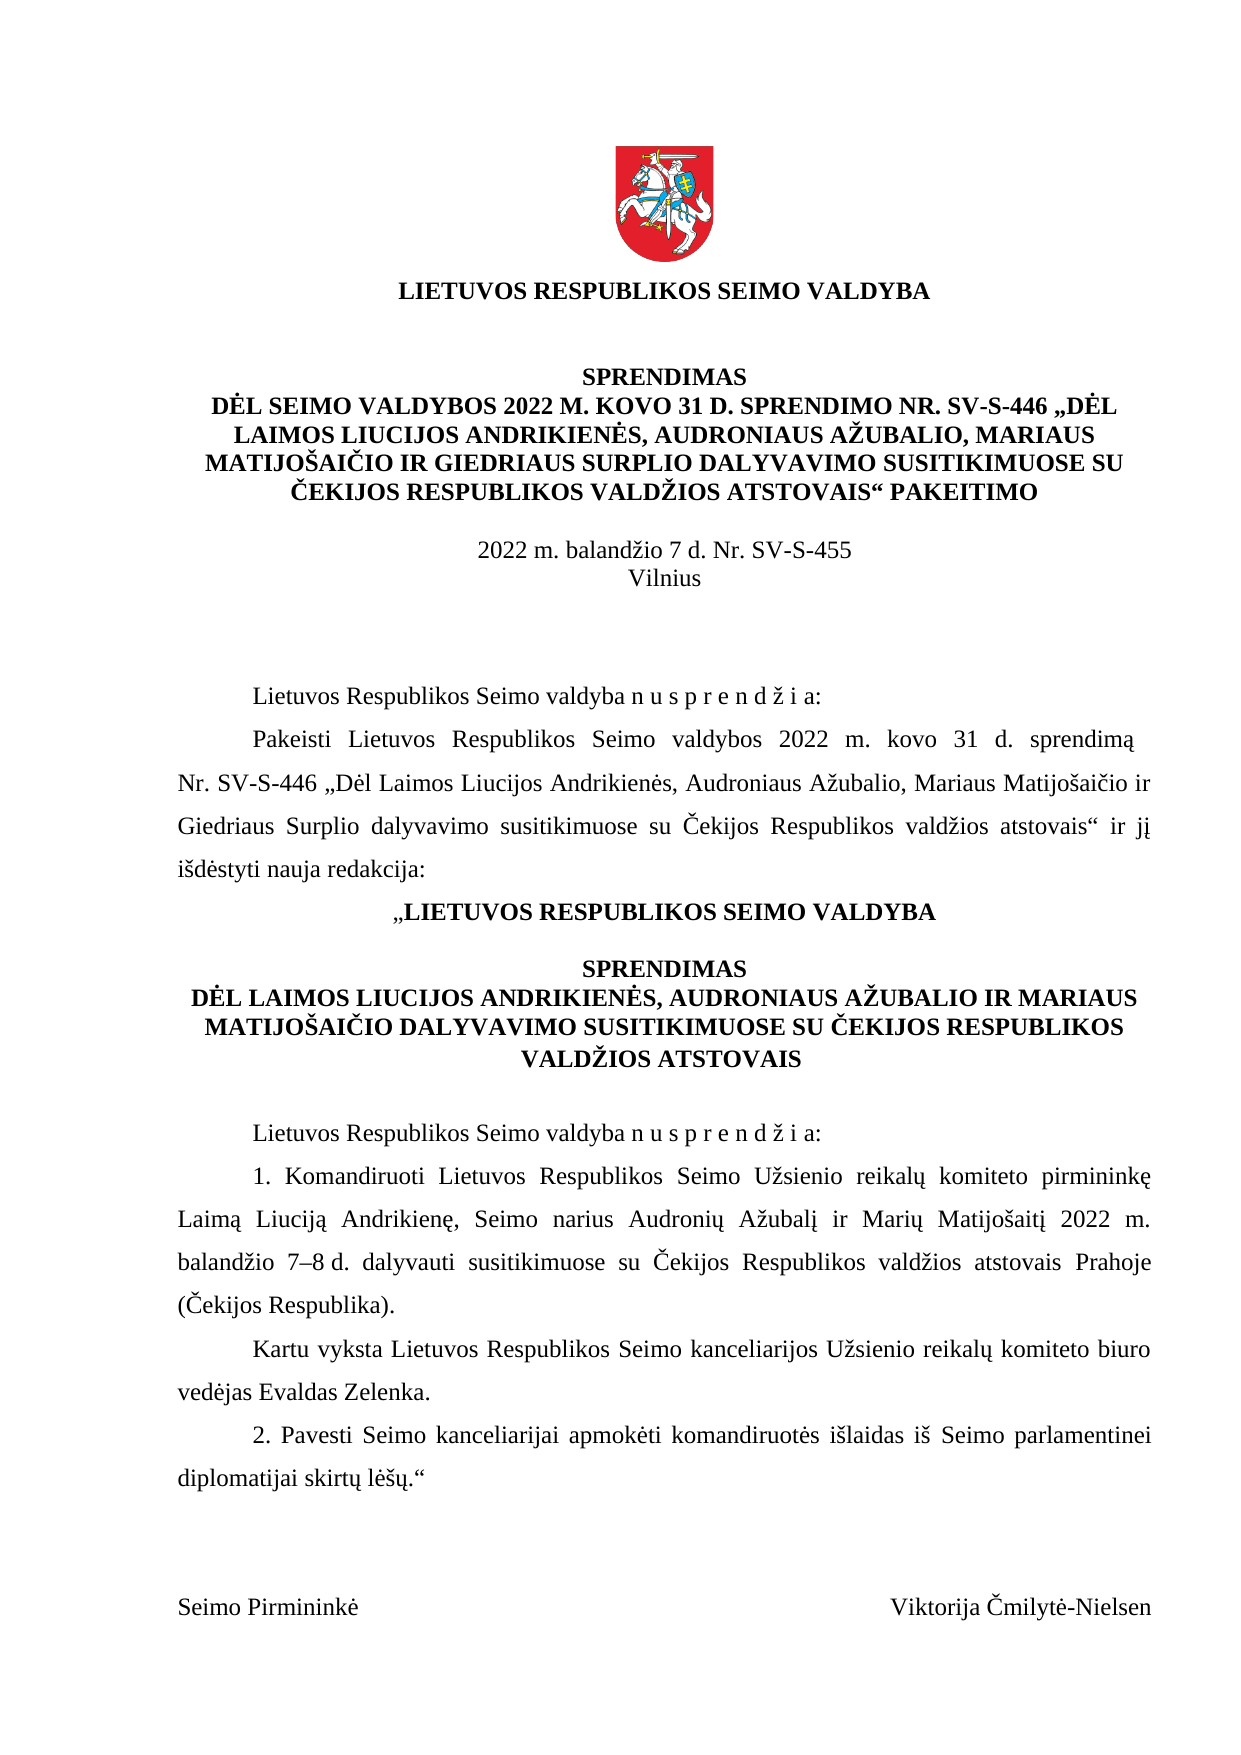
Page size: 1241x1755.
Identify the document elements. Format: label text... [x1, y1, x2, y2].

text Lietuvos Respublikos Seimo valdyba nusprendžia: [177, 681, 1152, 710]
text Pakeisti Lietuvos Respublikos Seimo valdybos 2022 m. kovo 31 d. sprendimą Nr. SV-S-446 „Dėl Laimos Liucijos Andrikienės, Audroniaus Ažubalio, Mariaus Matijošaičio ir Giedriaus Surplio dalyvavimo susitikimuose su Čekijos Respublikos valdžios atstovais“ ir jį išdėstyti nauja redakcija: [177, 724, 1152, 883]
text 2. Pavesti Seimo kanceliarijai apmokėti komandiruotės išlaidas iš Seimo parlamentinei diplomatijai skirtų lėšų.“ [177, 1420, 1152, 1492]
text DĖL LAIMOS LIUCIJOS ANDRIKIENĖS, AUDRONIAUS AŽUBALIO IR MARIAUS MATIJOŠAIČIO DALYVAVIMO SUSITIKIMUOSE SU ČEKIJOS RESPUBLIKOS VALDŽIOS atstovais [177, 983, 1152, 1075]
text Lietuvos Respublikos Seimo valdyba nusprendžia: [177, 1118, 1152, 1147]
text DĖL SEIMO VALDYBOS 2022 M. KOVO 31 D. SPRENDIMO NR. SV-S-446 „DĖL LAIMOS LIUCIJOS ANDRIKIENĖS, AUDRONIAUS AŽUBALIO, MARIAUS MATIJOŠAIČIO IR GIEDRIAUS SURPLIO DALYVAVIMO SUSITIKIMUOSE SU ČEKIJOS RESPUBLIKOS VALDŽIOS ATSTOVAIS“ PAKEITIMO [177, 391, 1152, 506]
text 2022 m. balandžio 7 d. Nr. SV-S-455 [177, 535, 1152, 563]
text LIETUVOS RESPUBLIKOS SEIMO VALDYBA [177, 276, 1152, 305]
text Kartu vyksta Lietuvos Respublikos Seimo kanceliarijos Užsienio reikalų komiteto biuro vedėjas Evaldas Zelenka. [177, 1334, 1152, 1406]
text SPRENDIMAS [177, 954, 1152, 983]
text 1. Komandiruoti Lietuvos Respublikos Seimo Užsienio reikalų komiteto pirmininkę Laimą Liuciją Andrikienę, Seimo narius Audronių Ažubalį ir Marių Matijošaitį 2022 m. balandžio 7–8 d. dalyvauti susitikimuose su Čekijos Respublikos valdžios atstovais Prahoje (Čekijos Respublika). [177, 1161, 1152, 1319]
text Seimo Pirmininkė Viktorija Čmilytė-Nielsen [177, 1592, 1152, 1621]
text Vilnius [177, 563, 1152, 592]
text SPRENDIMAS [177, 362, 1152, 391]
text „LIETUVOS RESPUBLIKOS SEIMO VALDYBA [177, 897, 1152, 926]
